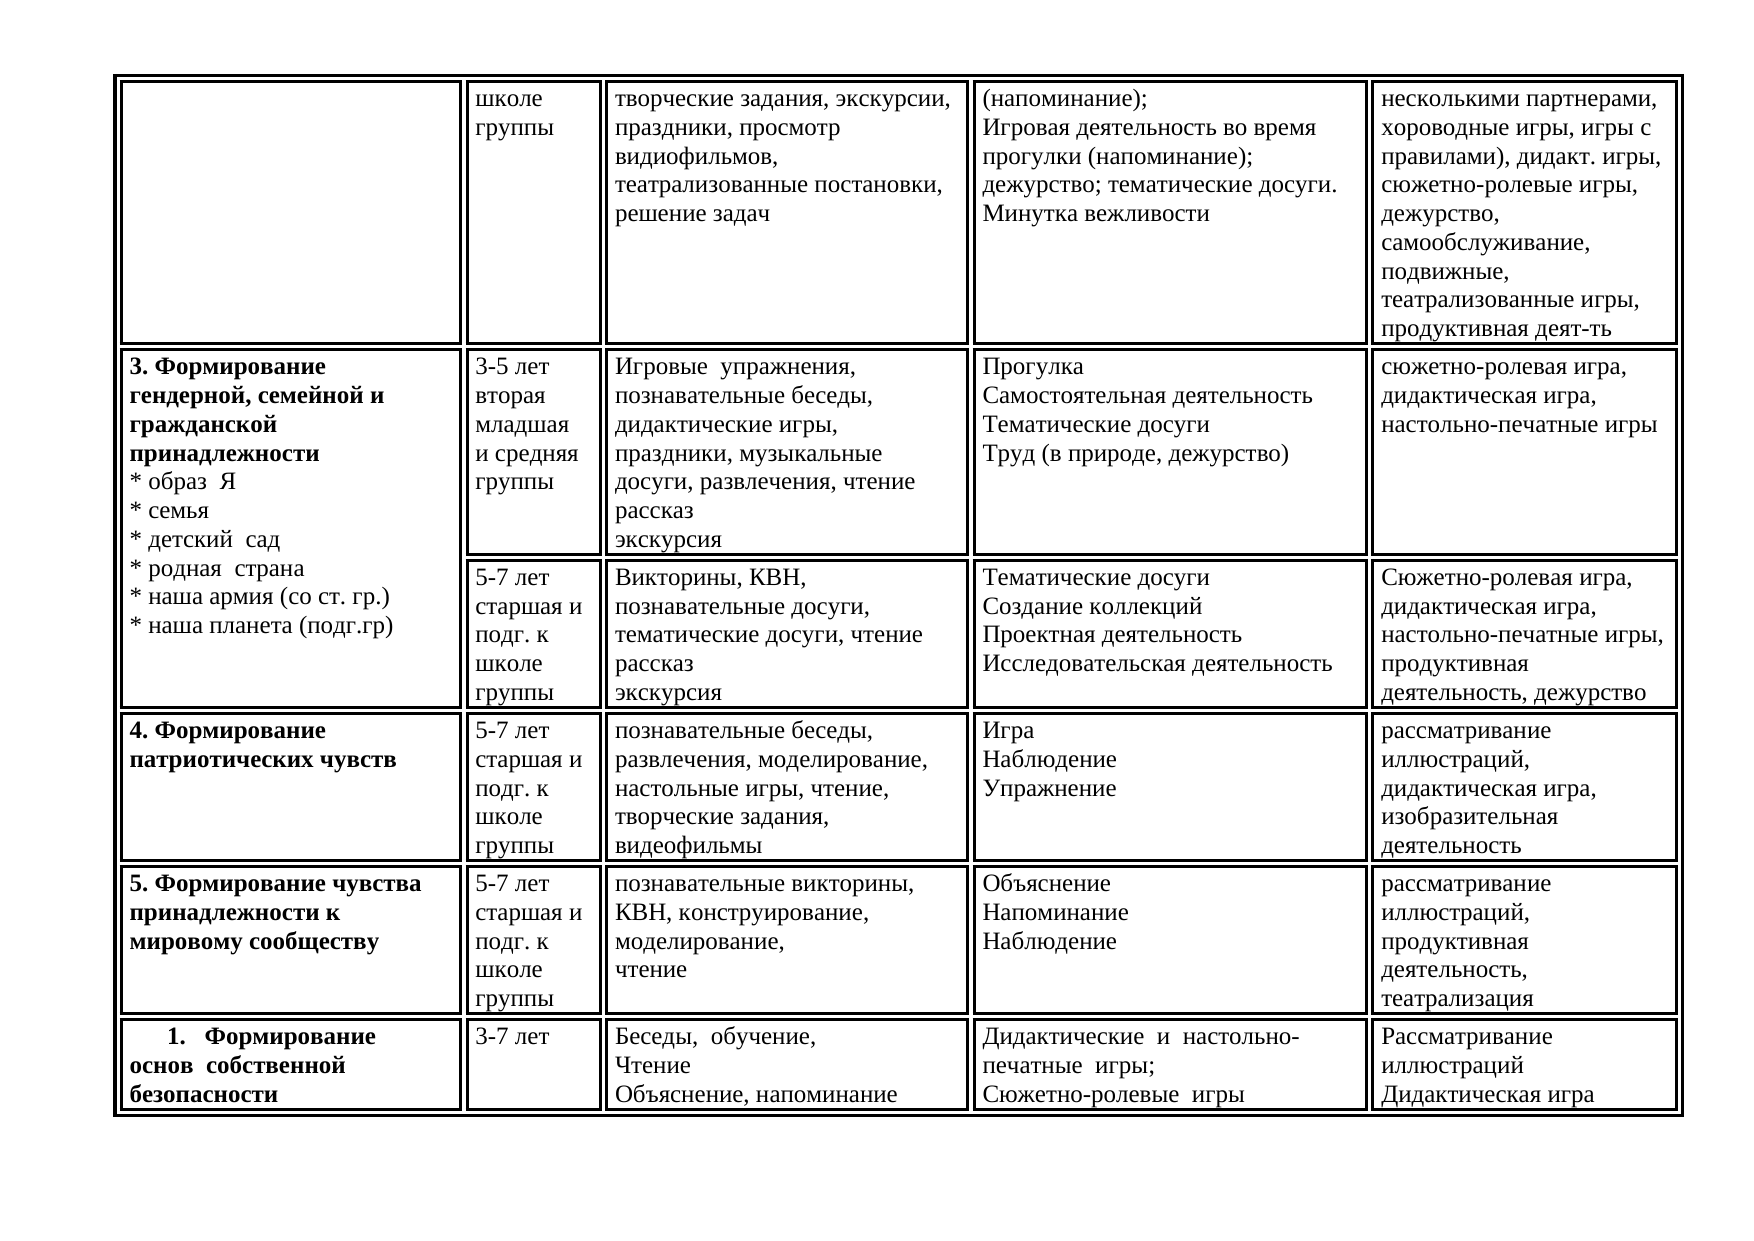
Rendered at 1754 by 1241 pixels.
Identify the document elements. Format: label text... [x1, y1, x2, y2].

table_cell познавательные викторины, КВН, конструирование, моделирование, чтение [604, 859, 971, 1012]
table_cell школе группы [464, 77, 603, 342]
table_cell рассматривание иллюстраций, продуктивная деятельность, театрализация [1370, 859, 1680, 1012]
table_cell сюжетно-ролевая игра, дидактическая игра, настольно-печатные игры [1370, 342, 1680, 553]
table_cell Игровые упражнения, познавательные беседы, дидактические игры, праздники, музыкальные досуги, развлечения, чтение рассказ экскурсия [604, 342, 971, 553]
table_cell познавательные беседы, развлечения, моделирование, настольные игры, чтение, творческие задания, видеофильмы [604, 706, 971, 859]
table_cell [118, 77, 464, 342]
table_cell творческие задания, экскурсии, праздники, просмотр видиофильмов, театрализованные постановки, решение задач [604, 77, 971, 342]
table_cell 5-7 лет старшая и подг. к школе группы [464, 706, 603, 859]
table_cell Дидактические и настольно-печатные игры; Сюжетно-ролевые игры [971, 1012, 1370, 1108]
table_cell Игра Наблюдение Упражнение [971, 706, 1370, 859]
table_cell рассматривание иллюстраций, дидактическая игра, изобразительная деятельность [1370, 706, 1680, 859]
table_cell 4. Формирование патриотических чувств [118, 706, 464, 859]
table_cell 3. Формирование гендерной, семейной и гражданской принадлежности * образ Я * семья * детский сад * родная страна * наша армия (со ст. гр.) * наша планета (подг.гр) [118, 342, 464, 706]
table_cell Беседы, обучение, Чтение Объяснение, напоминание [604, 1012, 971, 1108]
table_cell 3-7 лет [464, 1012, 603, 1108]
table_cell 5-7 лет старшая и подг. к школе группы [464, 553, 603, 706]
table_cell Сюжетно-ролевая игра, дидактическая игра, настольно-печатные игры, продуктивная деятельность, дежурство [1370, 553, 1680, 706]
table_cell несколькими партнерами, хороводные игры, игры с правилами), дидакт. игры, сюжетно-ролевые игры, дежурство, самообслуживание, подвижные, театрализованные игры, продуктивная деят-ть [1370, 77, 1680, 342]
table_cell Викторины, КВН, познавательные досуги, тематические досуги, чтение рассказ экскурсия [604, 553, 971, 706]
table_cell Рассматривание иллюстраций Дидактическая игра [1370, 1012, 1680, 1108]
table_cell 5. Формирование чувства принадлежности к мировому сообществу [118, 859, 464, 1012]
table_cell Прогулка Самостоятельная деятельность Тематические досуги Труд (в природе, дежурство) [971, 342, 1370, 553]
table_cell Тематические досуги Создание коллекций Проектная деятельность Исследовательская деятельность [971, 553, 1370, 706]
table_cell (напоминание); Игровая деятельность во время прогулки (напоминание); дежурство; тематические досуги. Минутка вежливости [971, 77, 1370, 342]
table_cell Формирование основ собственной безопасности [118, 1012, 464, 1108]
table_cell 5-7 лет старшая и подг. к школе группы [464, 859, 603, 1012]
table_cell 3-5 лет вторая младшая и средняя группы [464, 342, 603, 553]
table_cell Объяснение Напоминание Наблюдение [971, 859, 1370, 1012]
